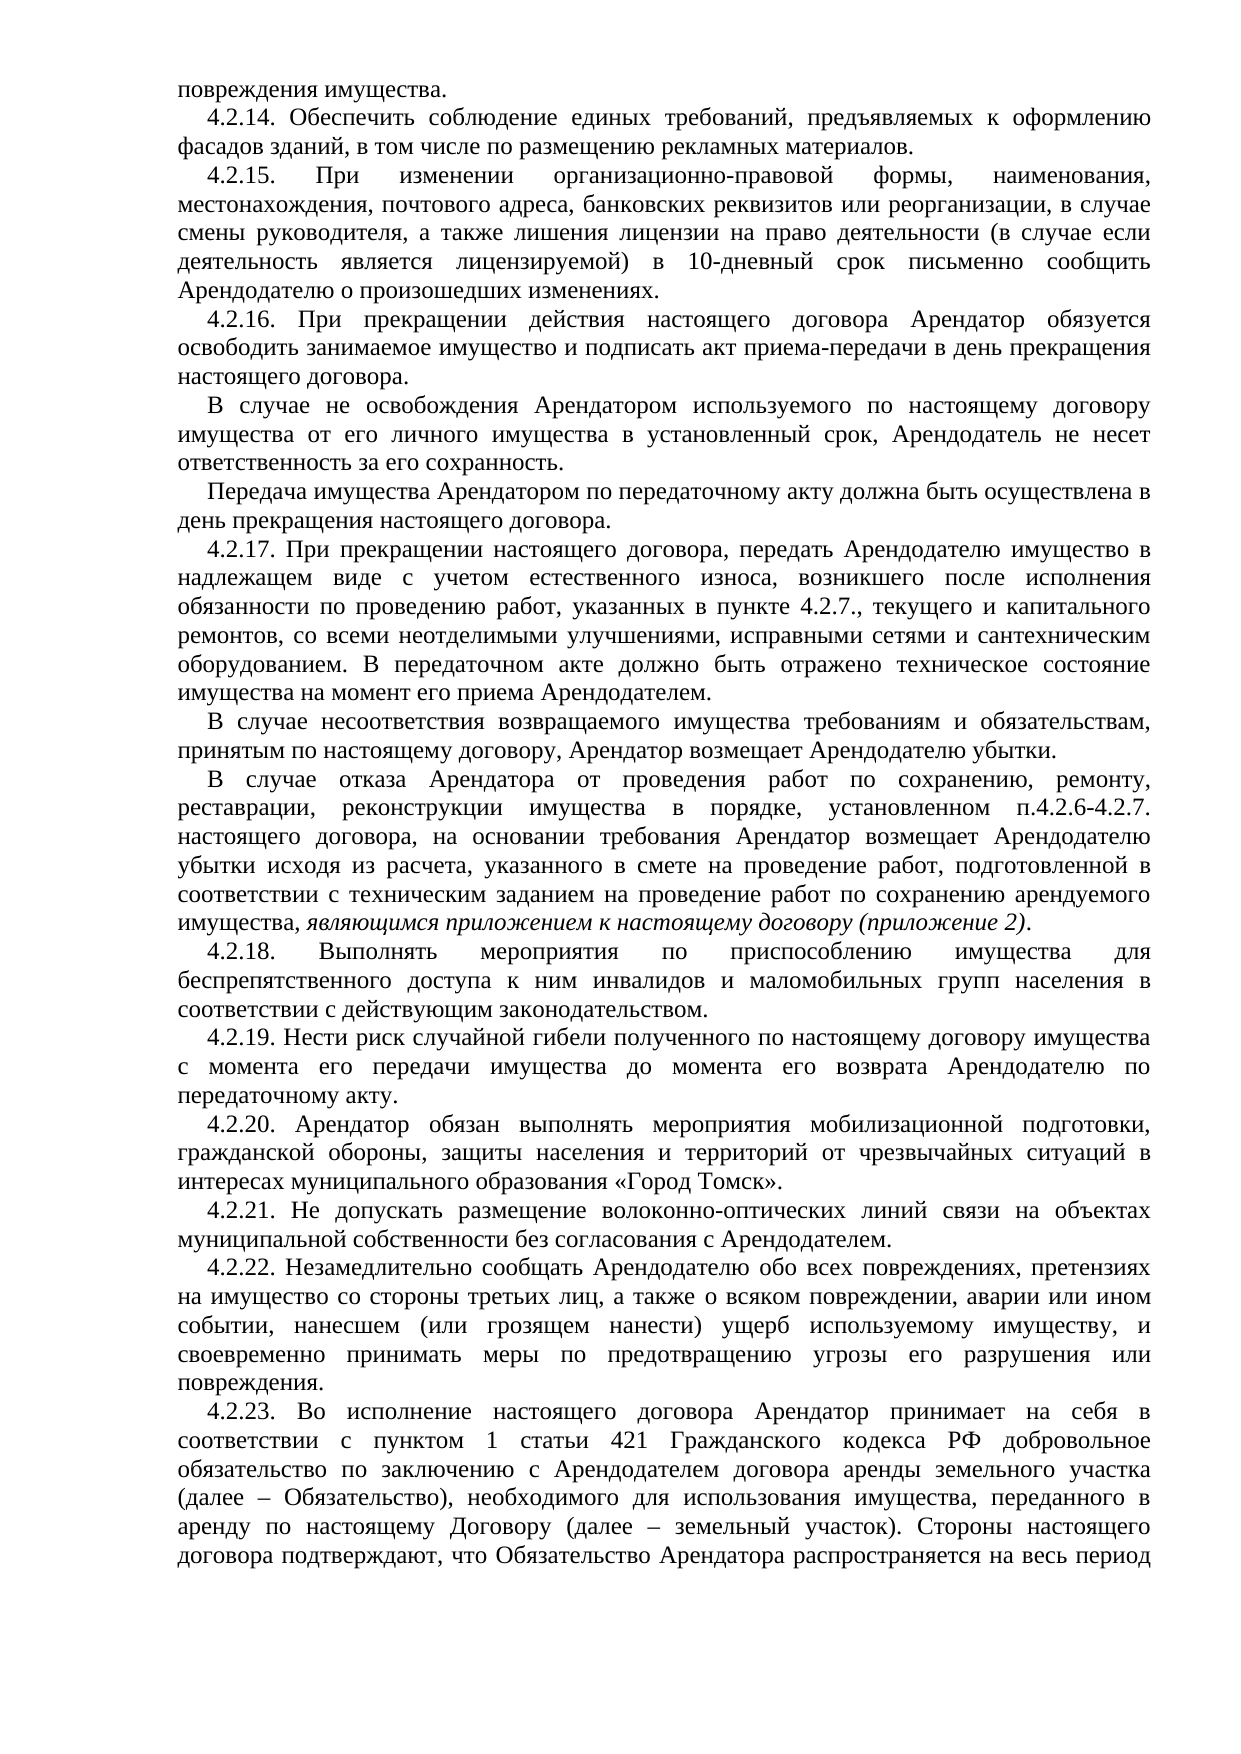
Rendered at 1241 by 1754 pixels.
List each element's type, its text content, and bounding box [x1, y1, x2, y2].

text 4.2.19. Нести риск случайной гибели полученного по настоящему договору имущества с момента его передачи имущества до момента его возврата Арендодателю по передаточному акту. [177, 1022, 1152, 1109]
text повреждения имущества. [177, 74, 1152, 102]
text В случае не освобождения Арендатором используемого по настоящему договору имущества от его личного имущества в установленный срок, Арендодатель не несет ответственность за его сохранность. [177, 390, 1152, 476]
text 4.2.14. Обеспечить соблюдение единых требований, предъявляемых к оформлению фасадов зданий, в том числе по размещению рекламных материалов. [177, 102, 1152, 160]
text 4.2.22. Незамедлительно сообщать Арендодателю обо всех повреждениях, претензиях на имущество со стороны третьих лиц, а также о всяком повреждении, аварии или ином событии, нанесшем (или грозящем нанести) ущерб используемому имуществу, и своевременно принимать меры по предотвращению угрозы его разрушения или повреждения. [177, 1252, 1152, 1396]
text 4.2.15. При изменении организационно-правовой формы, наименования, местонахождения, почтового адреса, банковских реквизитов или реорганизации, в случае смены руководителя, а также лишения лицензии на право деятельности (в случае если деятельность является лицензируемой) в 10-дневный срок письменно сообщить Арендодателю о произошедших изменениях. [177, 160, 1152, 304]
text В случае несоответствия возвращаемого имущества требованиям и обязательствам, принятым по настоящему договору, Арендатор возмещает Арендодателю убытки. [177, 706, 1152, 764]
text В случае отказа Арендатора от проведения работ по сохранению, ремонту, реставрации, реконструкции имущества в порядке, установленном п.4.2.6-4.2.7. настоящего договора, на основании требования Арендатор возмещает Арендодателю убытки исходя из расчета, указанного в смете на проведение работ, подготовленной в соответствии с техническим заданием на проведение работ по сохранению арендуемого имущества, являющимся приложением к настоящему договору (приложение 2). [177, 764, 1152, 936]
text 4.2.17. При прекращении настоящего договора, передать Арендодателю имущество в надлежащем виде с учетом естественного износа, возникшего после исполнения обязанности по проведению работ, указанных в пункте 4.2.7., текущего и капитального ремонтов, со всеми неотделимыми улучшениями, исправными сетями и сантехническим оборудованием. В передаточном акте должно быть отражено техническое состояние имущества на момент его приема Арендодателем. [177, 534, 1152, 706]
text 4.2.23. Во исполнение настоящего договора Арендатор принимает на себя в соответствии с пунктом 1 статьи 421 Гражданского кодекса РФ добровольное обязательство по заключению с Арендодателем договора аренды земельного участка (далее – Обязательство), необходимого для использования имущества, переданного в аренду по настоящему Договору (далее – земельный участок). Стороны настоящего договора подтверждают, что Обязательство Арендатора распространяется на весь период [177, 1396, 1152, 1569]
text 4.2.18. Выполнять мероприятия по приспособлению имущества для беспрепятственного доступа к ним инвалидов и маломобильных групп населения в соответствии с действующим законодательством. [177, 936, 1152, 1022]
text Передача имущества Арендатором по передаточному акту должна быть осуществлена в день прекращения настоящего договора. [177, 476, 1152, 534]
text 4.2.21. Не допускать размещение волоконно-оптических линий связи на объектах муниципальной собственности без согласования с Арендодателем. [177, 1195, 1152, 1252]
text 4.2.16. При прекращении действия настоящего договора Арендатор обязуется освободить занимаемое имущество и подписать акт приема-передачи в день прекращения настоящего договора. [177, 304, 1152, 390]
text 4.2.20. Арендатор обязан выполнять мероприятия мобилизационной подготовки, гражданской обороны, защиты населения и территорий от чрезвычайных ситуаций в интересах муниципального образования «Город Томск». [177, 1109, 1152, 1195]
